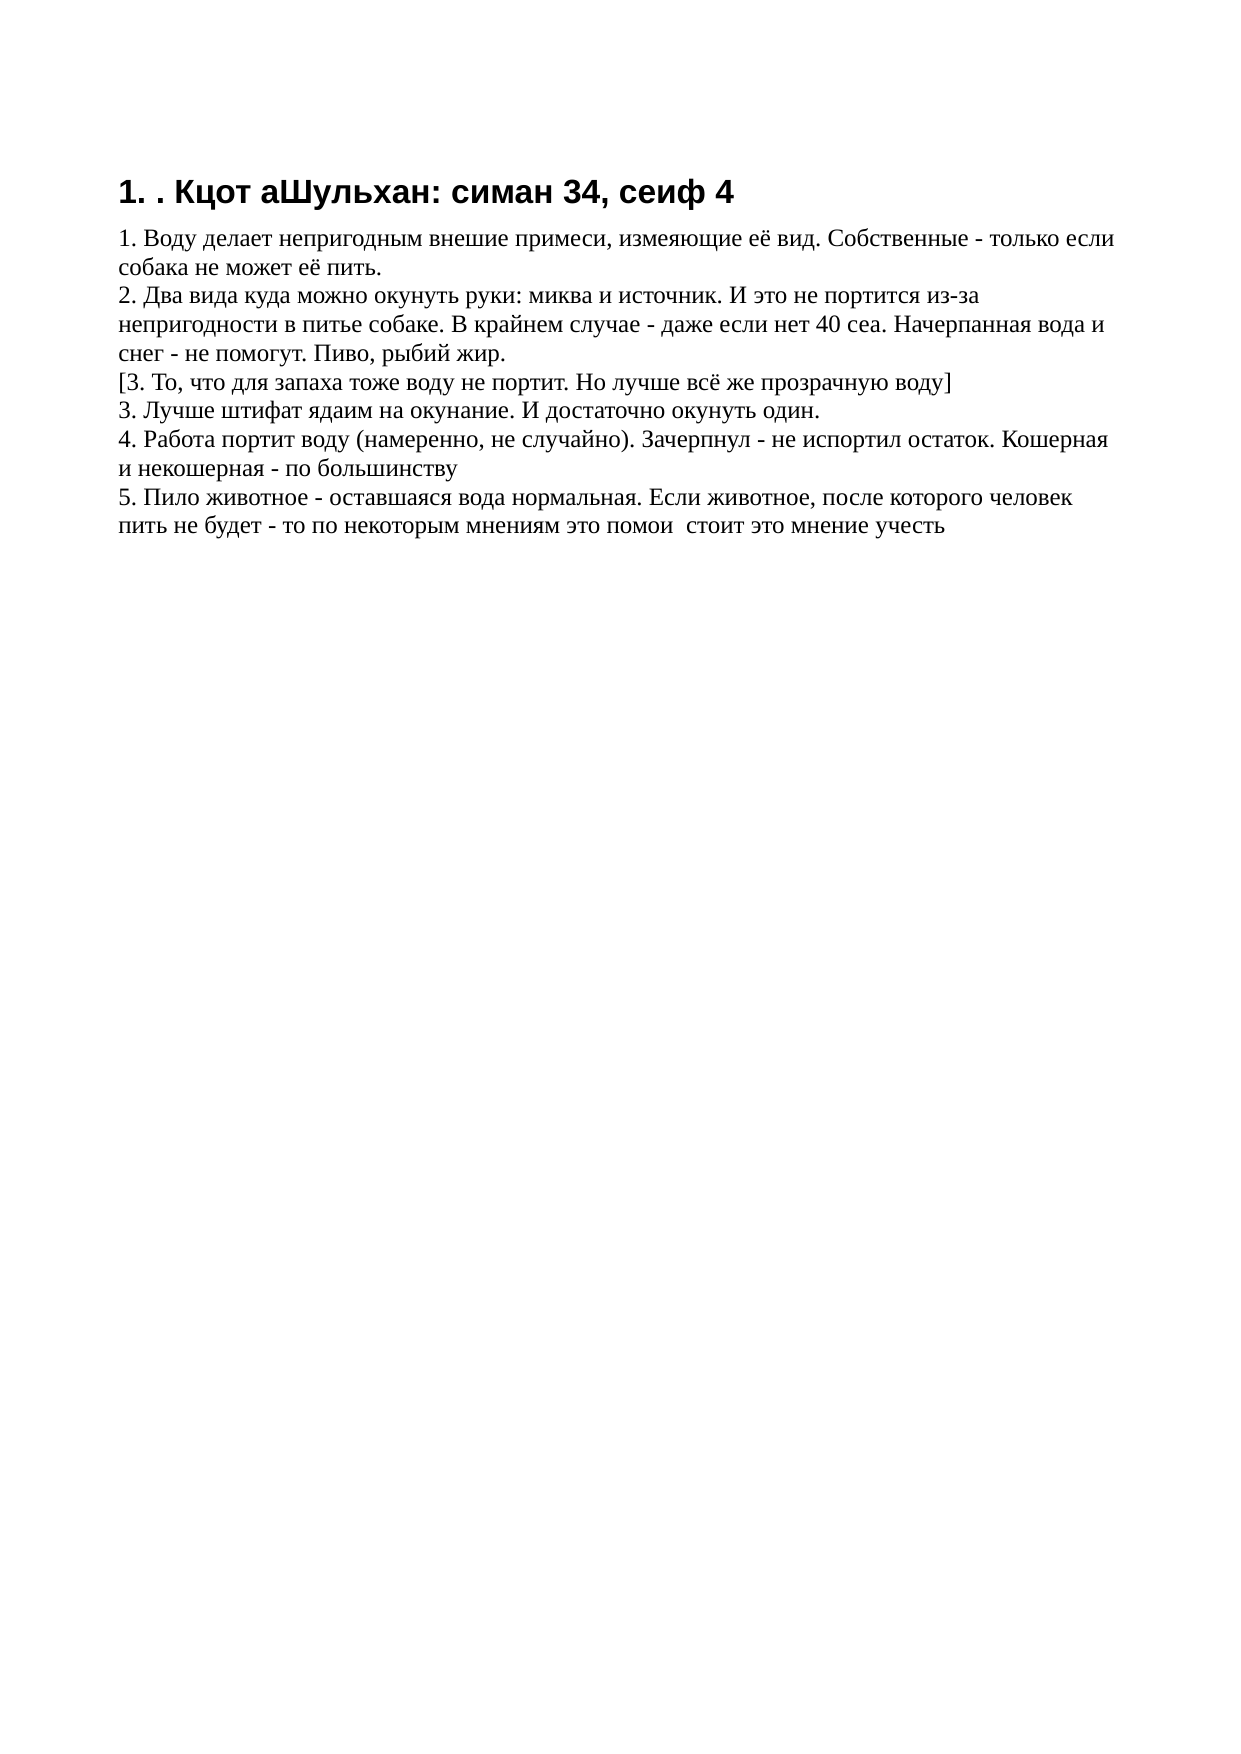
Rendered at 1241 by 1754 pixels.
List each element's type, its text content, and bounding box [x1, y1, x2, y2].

text 1. Воду делает непригодным внешие примеси, измеяющие её вид. Собственные - только если собака не может её пить. [118, 176, 1122, 233]
text 5. Пило животное - оставшаяся вода нормальная. Если животное, после которого человек пить не будет - то по некоторым мнениям это помои стоит это мнение учесть [118, 434, 1122, 492]
text [3. То, что для запаха тоже воду не портит. Но лучше всё же прозрачную воду] [118, 319, 1122, 348]
subtitle . Кцот аШульхан: симан 34, сеиф 4 [118, 147, 1122, 176]
text 3. Лучше штифат ядаим на окунание. И достаточно окунуть один. [118, 348, 1122, 377]
text 4. Работа портит воду (намеренно, не случайно). Зачерпнул - не испортил остаток. Кошерная и некошерная - по большинству [118, 377, 1122, 434]
text 2. Два вида куда можно окунуть руки: миква и источник. И это не портится из-за непригодности в питье собаке. В крайнем случае - даже если нет 40 сеа. Начерпанная вода и снег - не помогут. Пиво, рыбий жир. [118, 233, 1122, 319]
